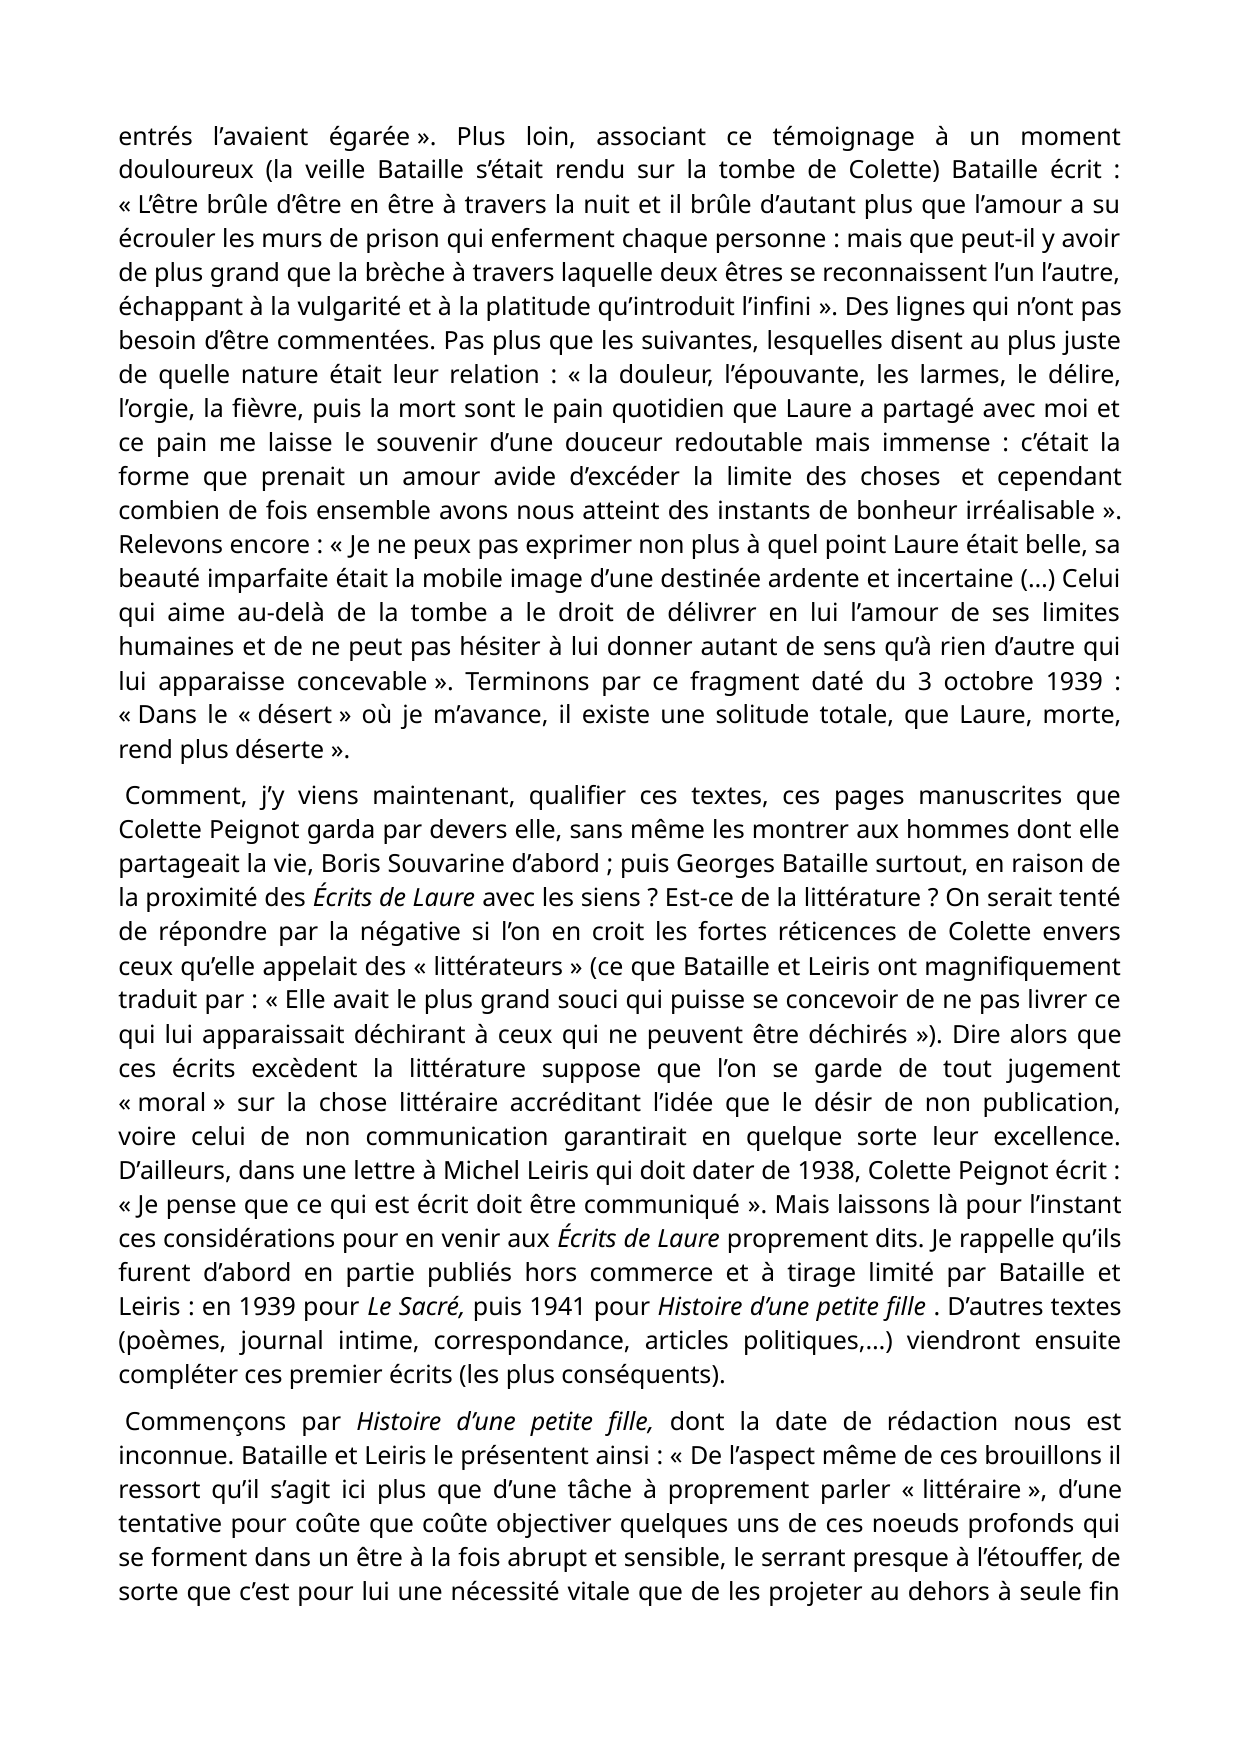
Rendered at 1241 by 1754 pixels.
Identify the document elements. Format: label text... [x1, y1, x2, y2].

text Comment, j’y viens maintenant, qualifier ces textes, ces pages manuscrites que Colette Peignot garda par devers elle, sans même les montrer aux hommes dont elle partageait la vie, Boris Souvarine d’abord ; puis Georges Bataille surtout, en raison de la proximité des Écrits de Laure avec les siens ? Est-ce de la littérature ? On serait tenté de répondre par la négative si l’on en croit les fortes réticences de Colette envers ceux qu’elle appelait des « littérateurs » (ce que Bataille et Leiris ont magnifiquement traduit par : « Elle avait le plus grand souci qui puisse se concevoir de ne pas livrer ce qui lui apparaissait déchirant à ceux qui ne peuvent être déchirés »). Dire alors que ces écrits excèdent la littérature suppose que l’on se garde de tout jugement « moral » sur la chose littéraire accréditant l’idée que le désir de non publication, voire celui de non communication garantirait en quelque sorte leur excellence. D’ailleurs, dans une lettre à Michel Leiris qui doit dater de 1938, Colette Peignot écrit : « Je pense que ce qui est écrit doit être communiqué ». Mais laissons là pour l’instant ces considérations pour en venir aux Écrits de Laure proprement dits. Je rappelle qu’ils furent d’abord en partie publiés hors commerce et à tirage limité par Bataille et Leiris : en 1939 pour Le Sacré, puis 1941 pour Histoire d’une petite fille . D’autres textes (poèmes, journal intime, correspondance, articles politiques,…) viendront ensuite compléter ces premier écrits (les plus conséquents). [118, 778, 1122, 1391]
text entrés l’avaient égarée ». Plus loin, associant ce témoignage à un moment douloureux (la veille Bataille s’était rendu sur la tombe de Colette) Bataille écrit : « L’être brûle d’être en être à travers la nuit et il brûle d’autant plus que l’amour a su écrouler les murs de prison qui enferment chaque personne : mais que peut-il y avoir de plus grand que la brèche à travers laquelle deux êtres se reconnaissent l’un l’autre, échappant à la vulgarité et à la platitude qu’introduit l’infini ». Des lignes qui n’ont pas besoin d’être commentées. Pas plus que les suivantes, lesquelles disent au plus juste de quelle nature était leur relation : « la douleur, l’épouvante, les larmes, le délire, l’orgie, la fièvre, puis la mort sont le pain quotidien que Laure a partagé avec moi et ce pain me laisse le souvenir d’une douceur redoutable mais immense : c’était la forme que prenait un amour avide d’excéder la limite des choses et cependant combien de fois ensemble avons nous atteint des instants de bonheur irréalisable ». Relevons encore : « Je ne peux pas exprimer non plus à quel point Laure était belle, sa beauté imparfaite était la mobile image d’une destinée ardente et incertaine (…) Celui qui aime au-delà de la tombe a le droit de délivrer en lui l’amour de ses limites humaines et de ne peut pas hésiter à lui donner autant de sens qu’à rien d’autre qui lui apparaisse concevable ». Terminons par ce fragment daté du 3 octobre 1939 : « Dans le « désert » où je m’avance, il existe une solitude totale, que Laure, morte, rend plus déserte ». [118, 118, 1122, 765]
text Commençons par Histoire d’une petite fille, dont la date de rédaction nous est inconnue. Bataille et Leiris le présentent ainsi : « De l’aspect même de ces brouillons il ressort qu’il s’agit ici plus que d’une tâche à proprement parler « littéraire », d’une tentative pour coûte que coûte objectiver quelques uns de ces noeuds profonds qui se forment dans un être à la fois abrupt et sensible, le serrant presque à l’étouffer, de sorte que c’est pour lui une nécessité vitale que de les projeter au dehors à seule fin [118, 1403, 1122, 1608]
